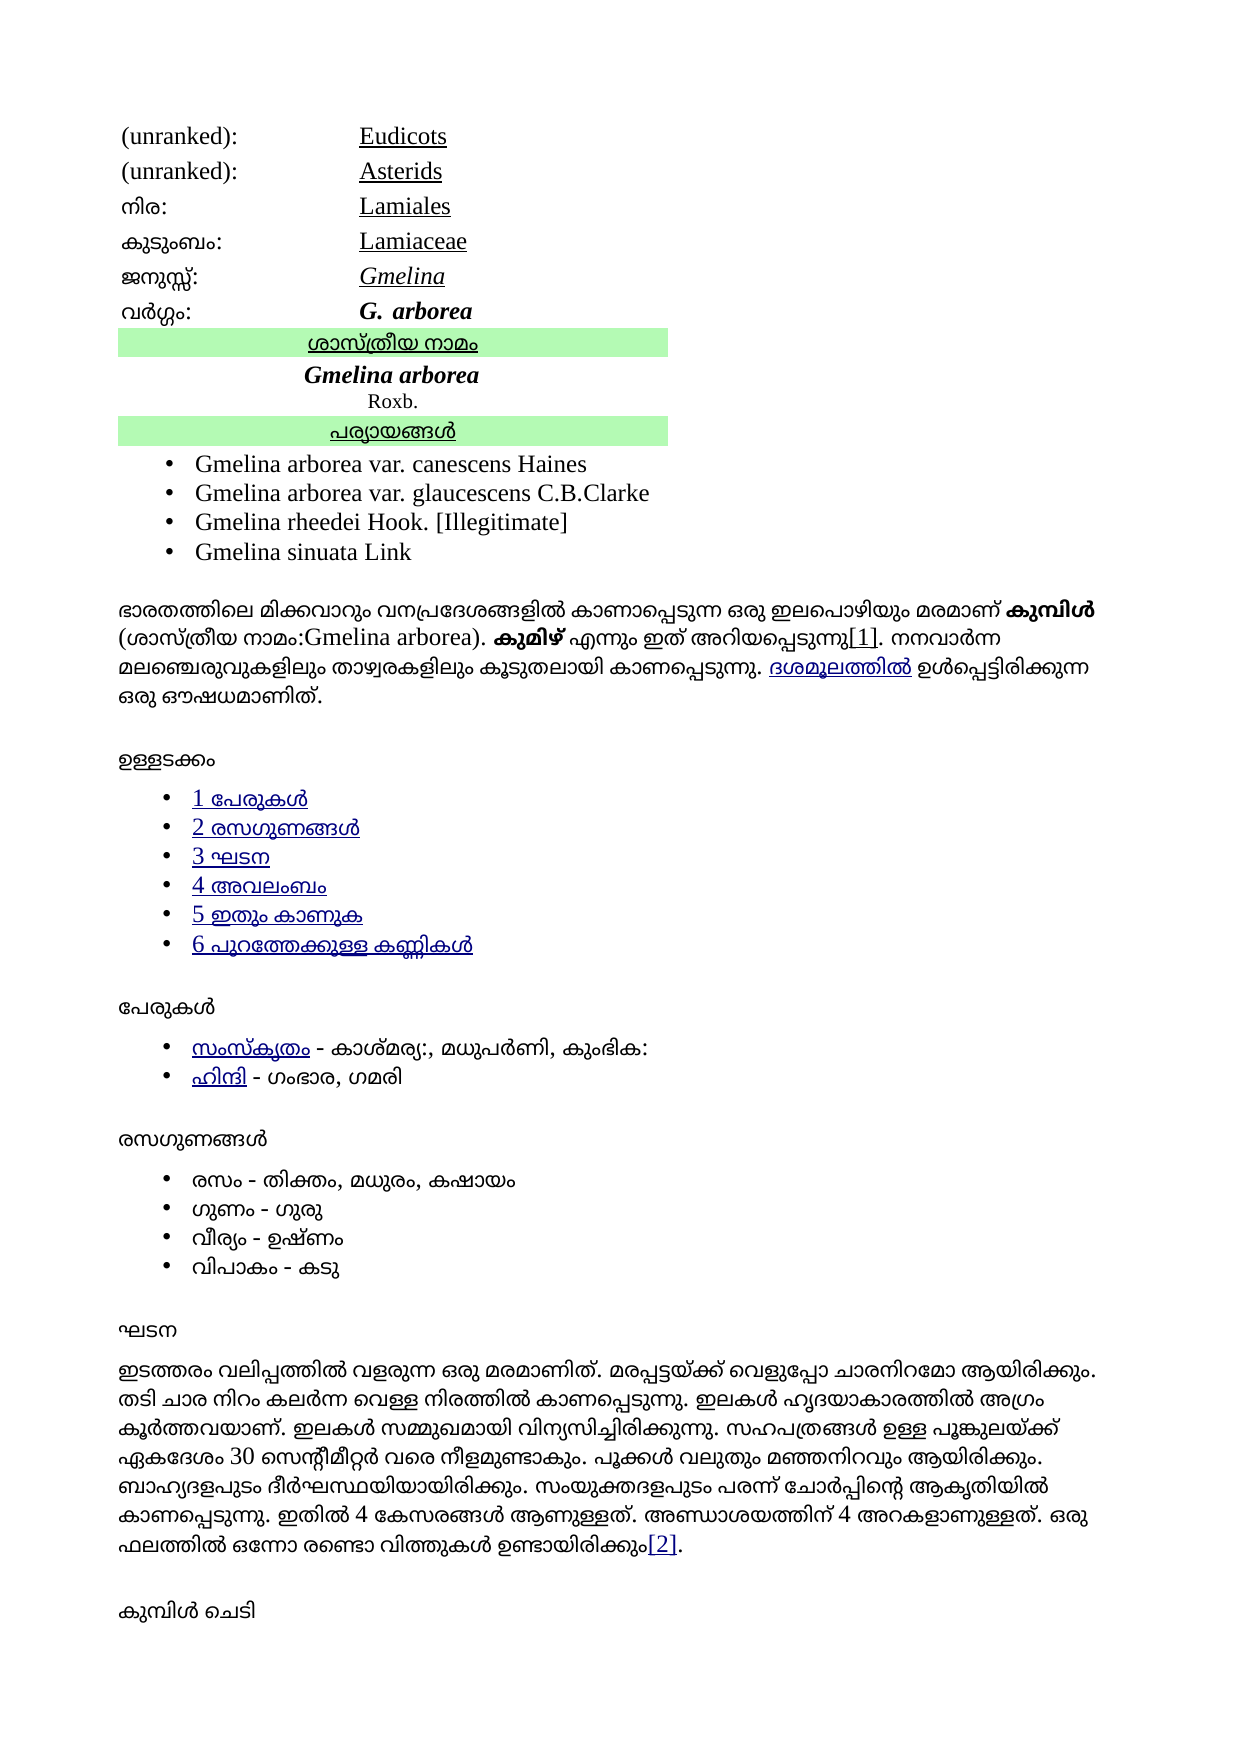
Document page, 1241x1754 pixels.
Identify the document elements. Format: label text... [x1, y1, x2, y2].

list 6 പുറത്തേക്കുള്ള കണ്ണികൾ [162, 928, 1122, 957]
table_cell G. arborea [356, 293, 668, 327]
list 2 രസഗുണങ്ങൾ [162, 812, 1122, 841]
table_cell Gmelina arborea var. canescens Haines Gmelina arborea var. glaucescens C.B.Clarke Gmelina rheedei Hook. [Illegitimate] Gmelina sinuata Link [118, 446, 668, 598]
table_cell പര്യായങ്ങൾ [118, 416, 668, 446]
list ഗുണം - ഗുരു [162, 1193, 1122, 1222]
list ഹിന്ദി - ഗംഭാര, ഗമരി [162, 1061, 1122, 1090]
table_cell (unranked): [118, 153, 356, 188]
table_cell Lamiaceae [356, 223, 668, 258]
list വിപാകം - കടു [162, 1251, 1122, 1280]
table_cell Gmelina arborea Roxb. [118, 358, 668, 416]
list വീര്യം - ഉഷ്ണം [162, 1222, 1122, 1251]
subtitle രസഗുണങ്ങൾ [118, 1127, 1122, 1151]
table_cell Asterids [356, 153, 668, 188]
list രസം - തിക്തം, മധുരം, കഷായം [162, 1164, 1122, 1193]
list 1 പേരുകൾ [162, 783, 1122, 812]
text ഭാരതത്തിലെ മിക്കവാറും വനപ്രദേശങ്ങളിൽ കാണാപ്പെടുന്ന ഒരു ഇലപൊഴിയും മരമാണ്‌ കുമ്പിൾ (ശാസ്ത്രീയ നാമം:Gmelina arborea). കുമിഴ് എന്നും ഇത് അറിയപ്പെടുന്നു[1]. നനവാർന്ന മലഞ്ചെരുവുകളിലും താഴ്വരകളിലും കൂടുതലായി കാണപ്പെടുന്നു. ദശമൂലത്തിൽ ഉൾപ്പെട്ടിരിക്കുന്ന ഒരു ഔഷധമാണിത്. [118, 598, 1122, 709]
table_cell ജനുസ്സ്: [118, 258, 356, 293]
table_cell കുടുംബം: [118, 223, 356, 258]
table_cell Lamiales [356, 188, 668, 223]
subtitle പേരുകൾ [118, 995, 1122, 1019]
table_cell (unranked): [118, 118, 356, 153]
list സംസ്കൃതം - കാശ്മര്യ:, മധുപർണി, കുംഭിക: [162, 1032, 1122, 1061]
table_cell നിര: [118, 188, 356, 223]
table_cell വർഗ്ഗം: [118, 293, 356, 327]
subtitle ഘടന [118, 1317, 1122, 1342]
text ഇടത്തരം വലിപ്പത്തിൽ വളരുന്ന ഒരു മരമാണിത്. മരപ്പട്ടയ്ക്ക് വെളുപ്പോ ചാരനിറമോ ആയിരിക്കും. തടി ചാര നിറം കലർന്ന വെള്ള നിരത്തിൽ കാണപ്പെടുന്നു. ഇലകൾ ഹൃദയാകാരത്തിൽ അഗ്രം കൂർത്തവയാണ്‌. ഇലകൾ സമ്മുഖമായി വിന്യസിച്ചിരിക്കുന്നു. സഹപത്രങ്ങൾ ഉള്ള പൂങ്കുലയ്ക്ക് ഏകദേശം 30 സെന്റീമീറ്റർ വരെ നീളമുണ്ടാകും. പൂക്കൾ വലുതും മഞ്ഞനിറവും ആയിരിക്കും. ബാഹ്യദളപുടം ദീർഘസ്ഥയിയായിരിക്കും. സം‌യുക്തദളപുടം പരന്ന് ചോർപ്പിന്റെ ആകൃതിയിൽ കാണപ്പെടുന്നു. ഇതിൽ 4 കേസരങ്ങൾ ആണുള്ളത്. അണ്ഡാശയത്തിന്‌ 4 അറകളാണുള്ളത്. ഒരു ഫലത്തിൽ ഒന്നോ രണ്ടൊ വിത്തുകൾ ഉണ്ടായിരിക്കും[2]. [118, 1354, 1122, 1557]
list 5 ഇതും കാണുക [162, 899, 1122, 928]
table_cell Eudicots [356, 118, 668, 153]
table_cell ശാസ്ത്രീയ നാമം [118, 328, 668, 357]
list 4 അവലംബം [162, 870, 1122, 899]
table_cell Gmelina [356, 258, 668, 293]
list 3 ഘടന [162, 841, 1122, 870]
subtitle ഉള്ളടക്കം [118, 747, 1122, 771]
text കുമ്പിൾ ചെടി [118, 1599, 1122, 1623]
